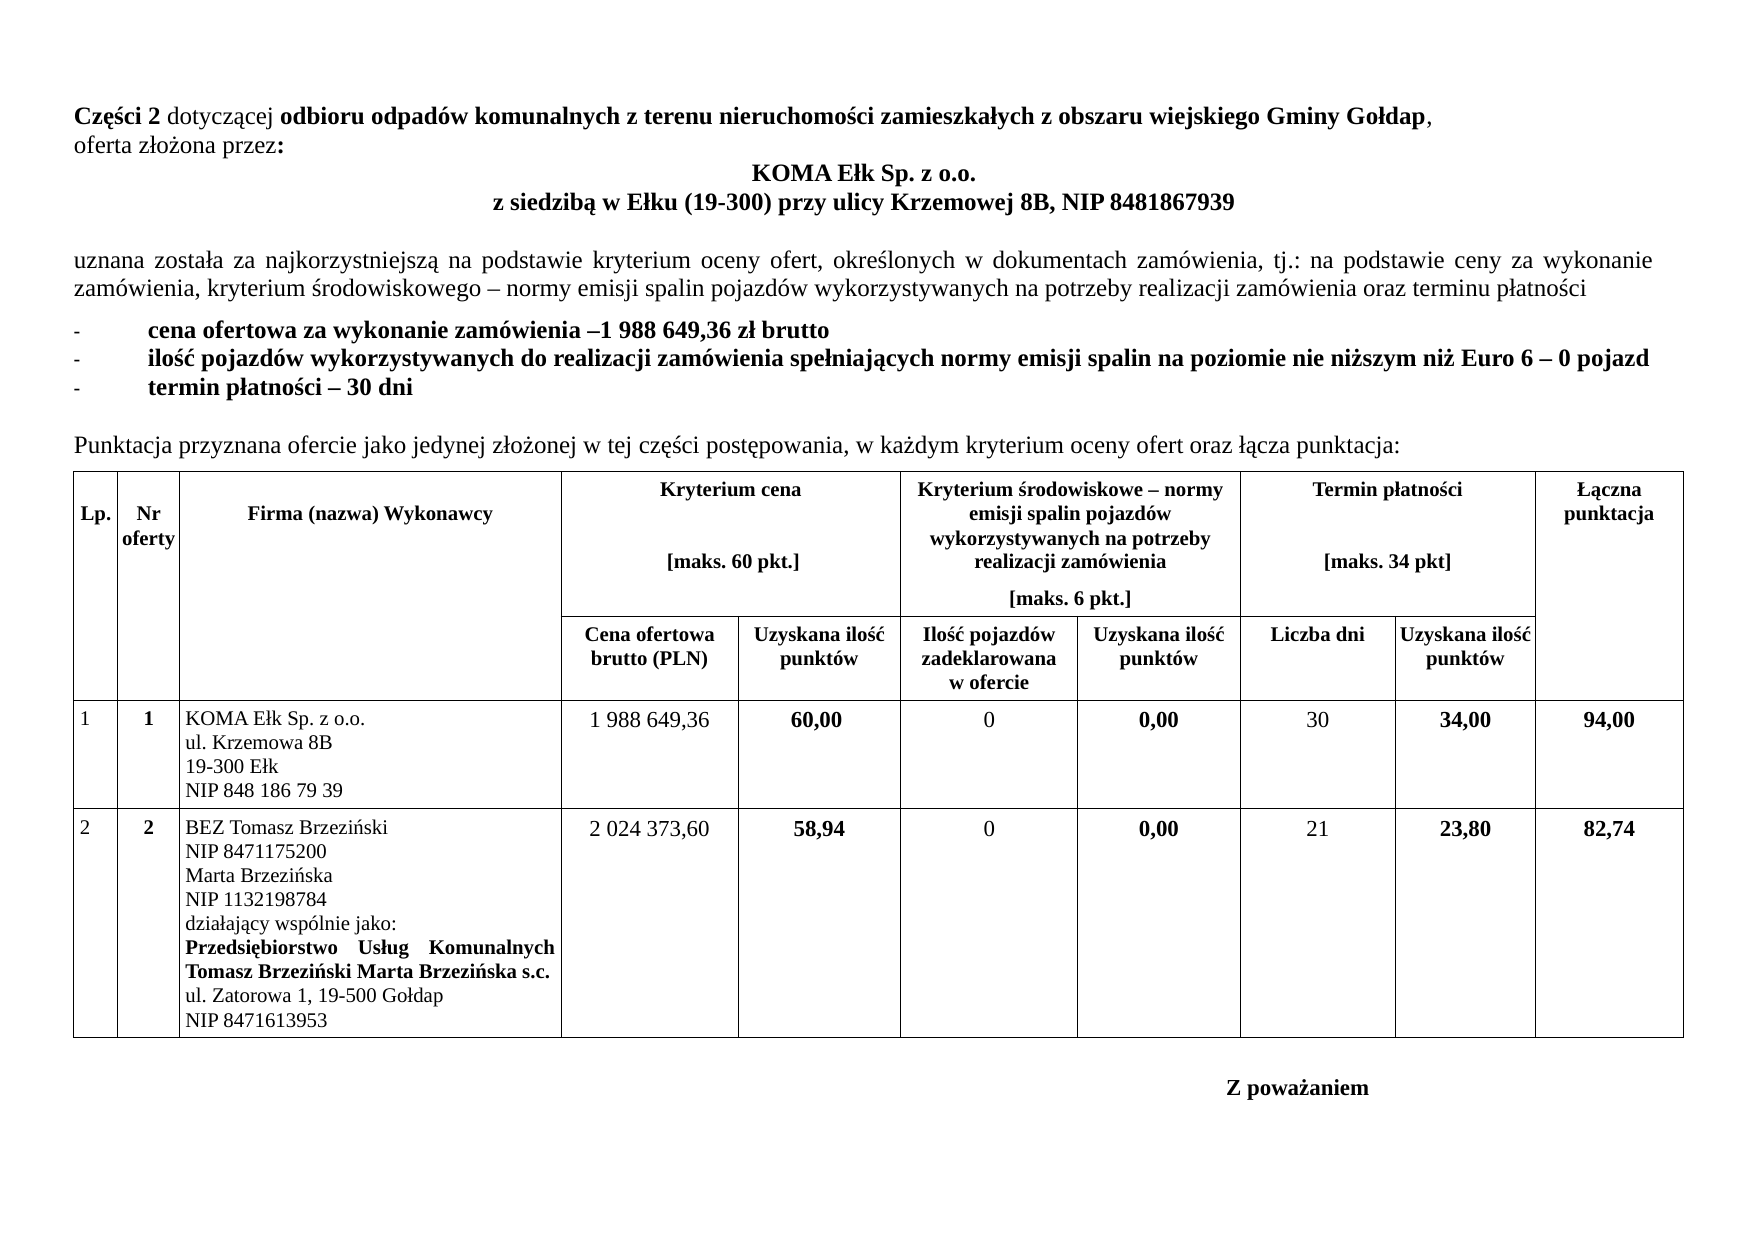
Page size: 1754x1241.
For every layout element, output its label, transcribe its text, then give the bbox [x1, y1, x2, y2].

table_cell Uzyskana ilość punktów [1396, 617, 1535, 700]
table_cell Cena ofertowa brutto (PLN) [562, 617, 738, 700]
list termin płatności – 30 dni [74, 372, 1654, 401]
table_cell 2 [74, 809, 117, 1037]
table_cell 2 024 373,60 [562, 809, 738, 1037]
table_header Termin płatności [maks. 34 pkt] [1241, 472, 1535, 616]
table_header Kryterium środowiskowe – normy emisji spalin pojazdów wykorzystywanych na potrzeby realizacji zamówienia [maks. 6 pkt.] [901, 472, 1240, 616]
table_cell 1 988 649,36 [562, 701, 738, 808]
table_cell 94,00 [1536, 701, 1683, 808]
table_cell 0,00 [1078, 701, 1240, 808]
table_cell 1 [118, 701, 179, 808]
list cena ofertowa za wykonanie zamówienia –1 988 649,36 zł brutto [74, 315, 1654, 343]
table_cell 23,80 [1396, 809, 1535, 1037]
text KOMA Ełk Sp. z o.o. [74, 158, 1654, 187]
table_header Łączna punktacja [1536, 472, 1683, 700]
text uznana została za najkorzystniejszą na podstawie kryterium oceny ofert, określonych w dokumentach zamówienia, tj.: na podstawie ceny za wykonanie zamówienia, kryterium środowiskowego – normy emisji spalin pojazdów wykorzystywanych na potrzeby realizacji zamówienia oraz terminu płatności [74, 245, 1654, 302]
table_cell 30 [1241, 701, 1395, 808]
table_cell 21 [1241, 809, 1395, 1037]
table_header Nr oferty [118, 472, 179, 700]
table_cell 2 [118, 809, 179, 1037]
table_cell BEZ Tomasz Brzeziński NIP 8471175200 Marta Brzezińska NIP 1132198784 działający wspólnie jako: Przedsiębiorstwo Usług Komunalnych Tomasz Brzeziński Marta Brzezińska s.c. ul. Zatorowa 1, 19-500 Gołdap NIP 8471613953 [180, 809, 561, 1037]
table_cell 58,94 [739, 809, 900, 1037]
table_cell 0 [901, 809, 1077, 1037]
table_cell 60,00 [739, 701, 900, 808]
table_header Kryterium cena [maks. 60 pkt.] [562, 472, 900, 616]
table_cell 1 [74, 701, 117, 808]
table_cell 0,00 [1078, 809, 1240, 1037]
table_cell Uzyskana ilość punktów [739, 617, 900, 700]
table_cell Ilość pojazdów zadeklarowana w ofercie [901, 617, 1077, 700]
text oferta złożona przez: [74, 130, 1654, 158]
table_cell 82,74 [1536, 809, 1683, 1037]
table_cell KOMA Ełk Sp. z o.o. ul. Krzemowa 8B 19-300 Ełk NIP 848 186 79 39 [180, 701, 561, 808]
table_cell Uzyskana ilość punktów [1078, 617, 1240, 700]
text Punktacja przyznana ofercie jako jedynej złożonej w tej części postępowania, w każdym kryterium oceny ofert oraz łącza punktacja: [74, 430, 1654, 458]
table_header Lp. [74, 472, 117, 700]
table_cell 0 [901, 701, 1077, 808]
text Części 2 dotyczącej odbioru odpadów komunalnych z terenu nieruchomości zamieszkałych z obszaru wiejskiego Gminy Gołdap, [74, 101, 1654, 130]
list ilość pojazdów wykorzystywanych do realizacji zamówienia spełniających normy emisji spalin na poziomie nie niższym niż Euro 6 – 0 pojazd [74, 343, 1654, 372]
table_cell 34,00 [1396, 701, 1535, 808]
table_cell Liczba dni [1241, 617, 1395, 700]
text Z poważaniem [517, 1074, 1654, 1101]
text z siedzibą w Ełku (19-300) przy ulicy Krzemowej 8B, NIP 8481867939 [74, 187, 1654, 216]
table_header Firma (nazwa) Wykonawcy [180, 472, 561, 700]
